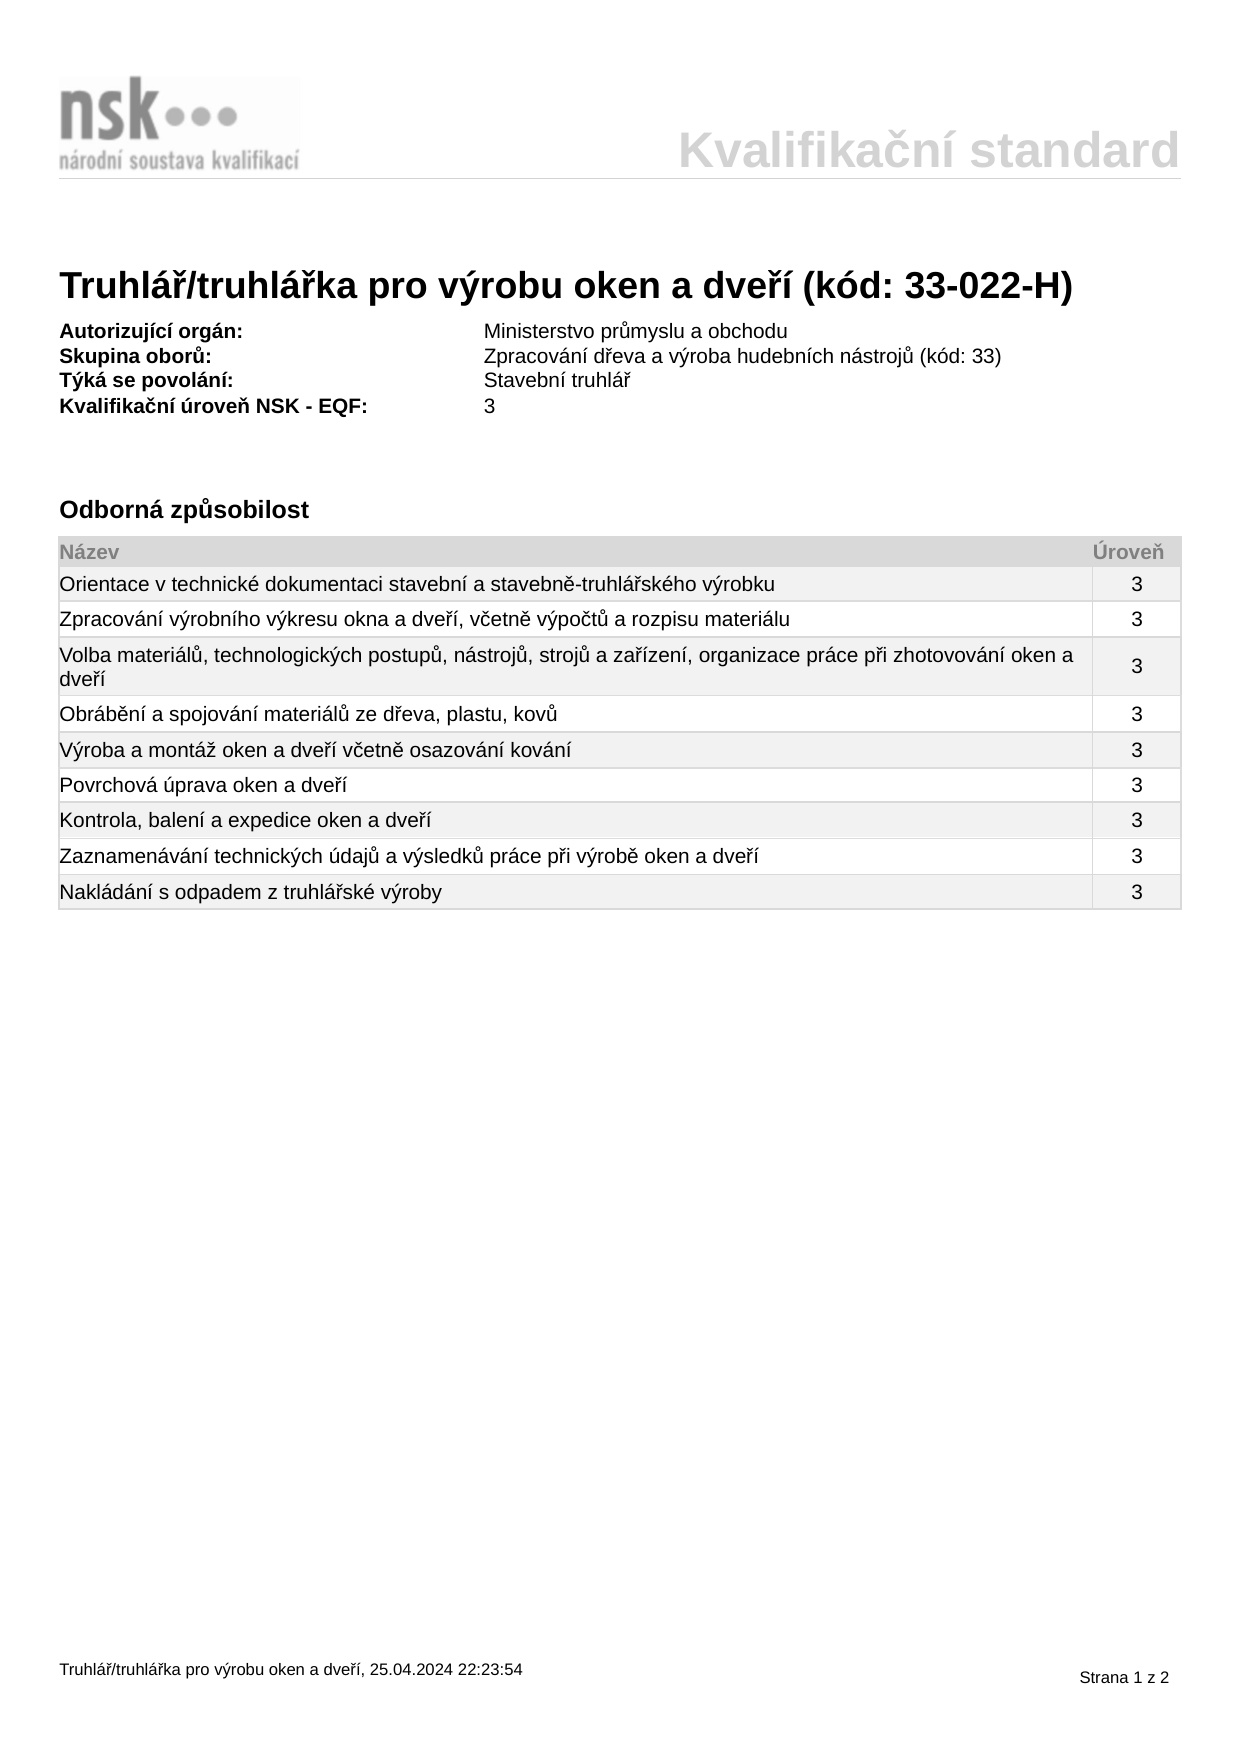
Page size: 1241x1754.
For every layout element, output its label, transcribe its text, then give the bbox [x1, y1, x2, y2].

table_cell Truhlář/truhlářka pro výrobu oken a dveří, 25.04.2024 22:23:54 [59, 1660, 862, 1696]
table_cell [862, 1208, 1093, 1434]
table_cell Výroba a montáž oken a dveří včetně osazování kování [60, 733, 1092, 767]
table_cell [59, 307, 483, 319]
table_cell [626, 1208, 862, 1434]
table_cell 3 [1093, 638, 1180, 695]
table_cell [484, 172, 620, 178]
table_cell [620, 524, 626, 536]
table_cell [59, 172, 483, 178]
table_cell Kontrola, balení a expedice oken a dveří [60, 803, 1092, 837]
table_cell [1169, 1208, 1181, 1434]
table_cell [1169, 307, 1181, 319]
table_cell [1169, 524, 1181, 536]
table_cell [620, 1435, 626, 1659]
table_cell [59, 196, 483, 224]
table_cell [1093, 524, 1169, 536]
table_cell 3 [484, 394, 1181, 417]
table_cell Nakládání s odpadem z truhlářské výroby [60, 875, 1092, 908]
table_cell [59, 179, 1181, 196]
table_cell [1093, 1435, 1169, 1659]
table_cell Povrchová úprava oken a dveří [60, 769, 1092, 801]
table_cell [626, 524, 862, 536]
table_cell [626, 196, 862, 224]
table_cell Obrábění a spojování materiálů ze dřeva, plastu, kovů [60, 696, 1092, 731]
table_cell Strana 1 z 2 [862, 1660, 1169, 1696]
table_cell [626, 1435, 862, 1659]
table_cell Odborná způsobilost [59, 489, 1181, 524]
table_cell Autorizující orgán: [59, 319, 483, 343]
table_cell [59, 418, 483, 489]
table_cell Skupina oborů: [59, 344, 483, 368]
table_header [621, 59, 626, 172]
table_cell 3 [1093, 769, 1180, 801]
table_cell [862, 1435, 1093, 1659]
table_cell Zaznamenávání technických údajů a výsledků práce při výrobě oken a dveří [60, 839, 1092, 873]
table_cell [484, 418, 620, 489]
table_cell Stavební truhlář [484, 368, 1181, 393]
table_cell [59, 524, 483, 536]
table_cell [620, 1208, 626, 1434]
table_cell [484, 1208, 620, 1434]
table_cell Kvalifikační úroveň NSK - EQF: [59, 394, 483, 417]
table_cell 3 [1093, 696, 1180, 731]
table_cell [484, 307, 620, 319]
table_cell [1093, 1208, 1169, 1434]
table_cell 3 [1093, 839, 1180, 873]
table_cell [862, 524, 1093, 536]
table_cell [484, 196, 620, 224]
table_cell [862, 418, 1093, 489]
table_cell [59, 1435, 483, 1659]
table_cell [484, 1435, 620, 1659]
table_cell [862, 196, 1093, 224]
table_cell [1093, 910, 1169, 1208]
table_cell 3 [1093, 733, 1180, 767]
table_cell [484, 910, 620, 1208]
table_cell [484, 524, 620, 536]
table_cell 3 [1093, 602, 1180, 636]
table_cell 3 [1093, 803, 1180, 837]
table_cell [59, 910, 483, 1208]
table_cell [862, 307, 1093, 319]
table_cell [626, 418, 862, 489]
table_cell [626, 307, 862, 319]
table_cell Orientace v technické dokumentaci stavební a stavebně-truhlářského výrobku [60, 567, 1092, 600]
table_cell 3 [1093, 567, 1180, 600]
picture [58, 59, 621, 172]
table_cell 3 [1093, 875, 1180, 908]
table_header Kvalifikační standard [626, 59, 1181, 178]
table_cell Úroveň [1093, 537, 1180, 566]
table_cell Týká se povolání: [59, 368, 483, 392]
table_cell [1093, 418, 1169, 489]
table_cell [862, 910, 1093, 1208]
table_cell [1169, 196, 1181, 224]
table_cell Zpracování výrobního výkresu okna a dveří, včetně výpočtů a rozpisu materiálu [60, 602, 1092, 636]
table_cell [1169, 910, 1181, 1208]
table_cell [1169, 1435, 1181, 1659]
table_cell Truhlář/truhlářka pro výrobu oken a dveří (kód: 33-022-H) [59, 224, 1181, 307]
table_cell [1169, 1660, 1181, 1696]
table_cell [620, 307, 626, 319]
table_cell [59, 1208, 483, 1434]
table_cell [1169, 418, 1181, 489]
table_cell Název [60, 537, 1092, 566]
table_cell [1093, 307, 1169, 319]
table_cell Zpracování dřeva a výroba hudebních nástrojů (kód: 33) [484, 344, 1181, 368]
table_cell [1093, 196, 1169, 224]
table_cell [626, 910, 862, 1208]
table_cell [620, 910, 626, 1208]
table_cell [620, 418, 626, 489]
table_cell [620, 196, 626, 224]
table_cell Volba materiálů, technologických postupů, nástrojů, strojů a zařízení, organizace práce při zhotovování oken a dveří [60, 638, 1092, 695]
table_cell Ministerstvo průmyslu a obchodu [484, 319, 1181, 344]
